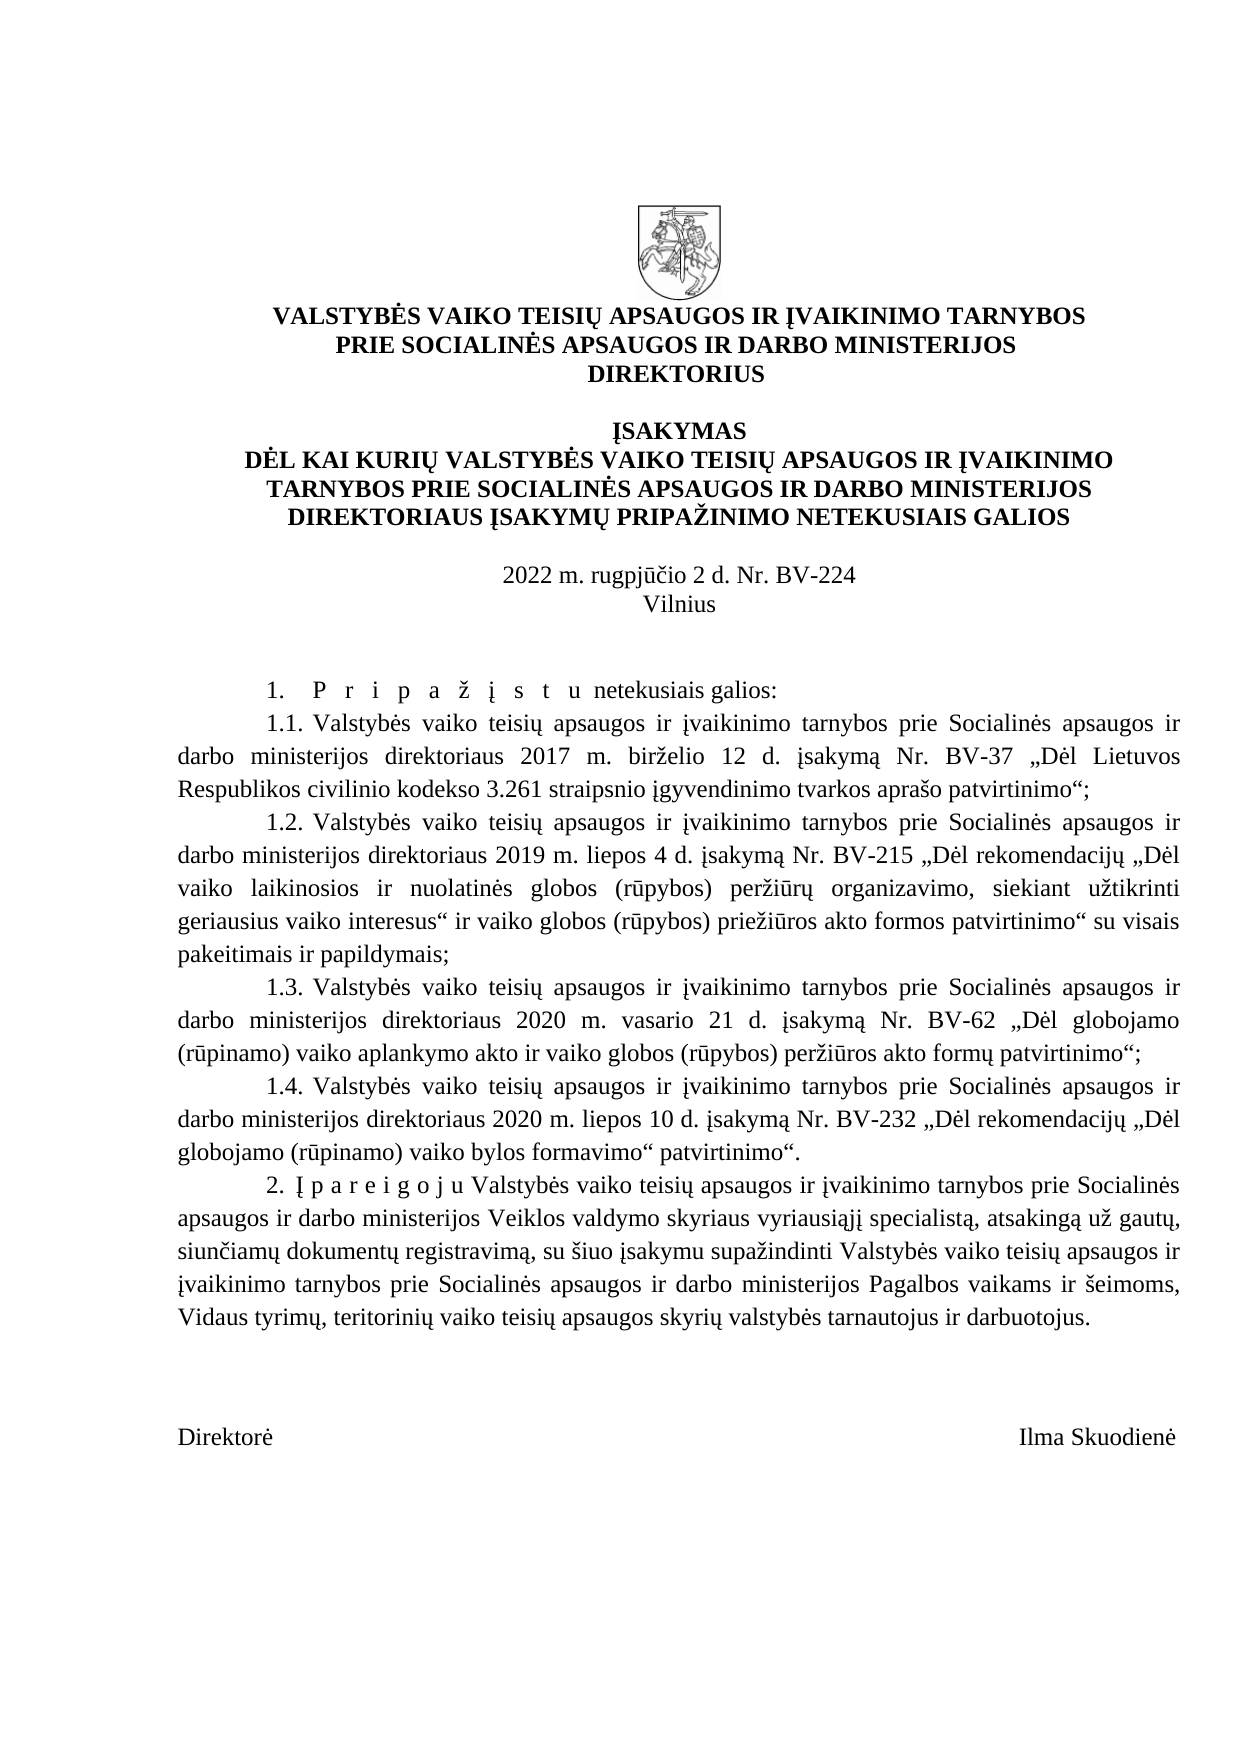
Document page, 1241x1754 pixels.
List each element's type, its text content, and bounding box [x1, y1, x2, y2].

text 1.3. Valstybės vaiko teisių apsaugos ir įvaikinimo tarnybos prie Socialinės apsaugos ir darbo ministerijos direktoriaus 2020 m. vasario 21 d. įsakymą Nr. BV-62 „Dėl globojamo (rūpinamo) vaiko aplankymo akto ir vaiko globos (rūpybos) peržiūros akto formų patvirtinimo“; [177, 972, 1181, 1067]
text DIREKTORIUS [177, 359, 1181, 387]
text DĖL KAI KURIŲ VALSTYBĖS VAIKO TEISIŲ APSAUGOS IR ĮVAIKINIMO TARNYBOS PRIE SOCIALINĖS APSAUGOS IR DARBO MINISTERIJOS DIREKTORIAUS ĮSAKYMŲ PRIPAŽINIMO NETEKUSIAIS GALIOS [177, 445, 1181, 531]
text Direktorė Ilma Skuodienė [177, 1422, 1181, 1450]
text Vilnius [177, 589, 1181, 617]
text 2. Į p a r e i g o j u Valstybės vaiko teisių apsaugos ir įvaikinimo tarnybos prie Socialinės apsaugos ir darbo ministerijos Veiklos valdymo skyriaus vyriausiąjį specialistą, atsakingą už gautų, siunčiamų dokumentų registravimą, su šiuo įsakymu supažindinti Valstybės vaiko teisių apsaugos ir įvaikinimo tarnybos prie Socialinės apsaugos ir darbo ministerijos Pagalbos vaikams ir šeimoms, Vidaus tyrimų, teritorinių vaiko teisių apsaugos skyrių valstybės tarnautojus ir darbuotojus. [177, 1170, 1181, 1331]
text 2022 m. rugpjūčio 2 d. Nr. BV-224 [177, 560, 1181, 589]
text 1.2. Valstybės vaiko teisių apsaugos ir įvaikinimo tarnybos prie Socialinės apsaugos ir darbo ministerijos direktoriaus 2019 m. liepos 4 d. įsakymą Nr. BV-215 „Dėl rekomendacijų „Dėl vaiko laikinosios ir nuolatinės globos (rūpybos) peržiūrų organizavimo, siekiant užtikrinti geriausius vaiko interesus“ ir vaiko globos (rūpybos) priežiūros akto formos patvirtinimo“ su visais pakeitimais ir papildymais; [177, 807, 1181, 968]
text 1.4. Valstybės vaiko teisių apsaugos ir įvaikinimo tarnybos prie Socialinės apsaugos ir darbo ministerijos direktoriaus 2020 m. liepos 10 d. įsakymą Nr. BV-232 „Dėl rekomendacijų „Dėl globojamo (rūpinamo) vaiko bylos formavimo“ patvirtinimo“. [177, 1071, 1181, 1166]
text 1.1. Valstybės vaiko teisių apsaugos ir įvaikinimo tarnybos prie Socialinės apsaugos ir darbo ministerijos direktoriaus 2017 m. birželio 12 d. įsakymą Nr. BV-37 „Dėl Lietuvos Respublikos civilinio kodekso 3.261 straipsnio įgyvendinimo tvarkos aprašo patvirtinimo“; [177, 708, 1181, 803]
text 1. P r i p a ž į s t u netekusiais galios: [177, 675, 1181, 704]
text VALSTYBĖS VAIKO TEISIŲ APSAUGOS IR ĮVAIKINIMO TARNYBOS [177, 301, 1181, 330]
text ĮSAKYMAS [177, 416, 1181, 445]
text PRIE SOCIALINĖS APSAUGOS IR DARBO MINISTERIJOS [177, 330, 1181, 359]
